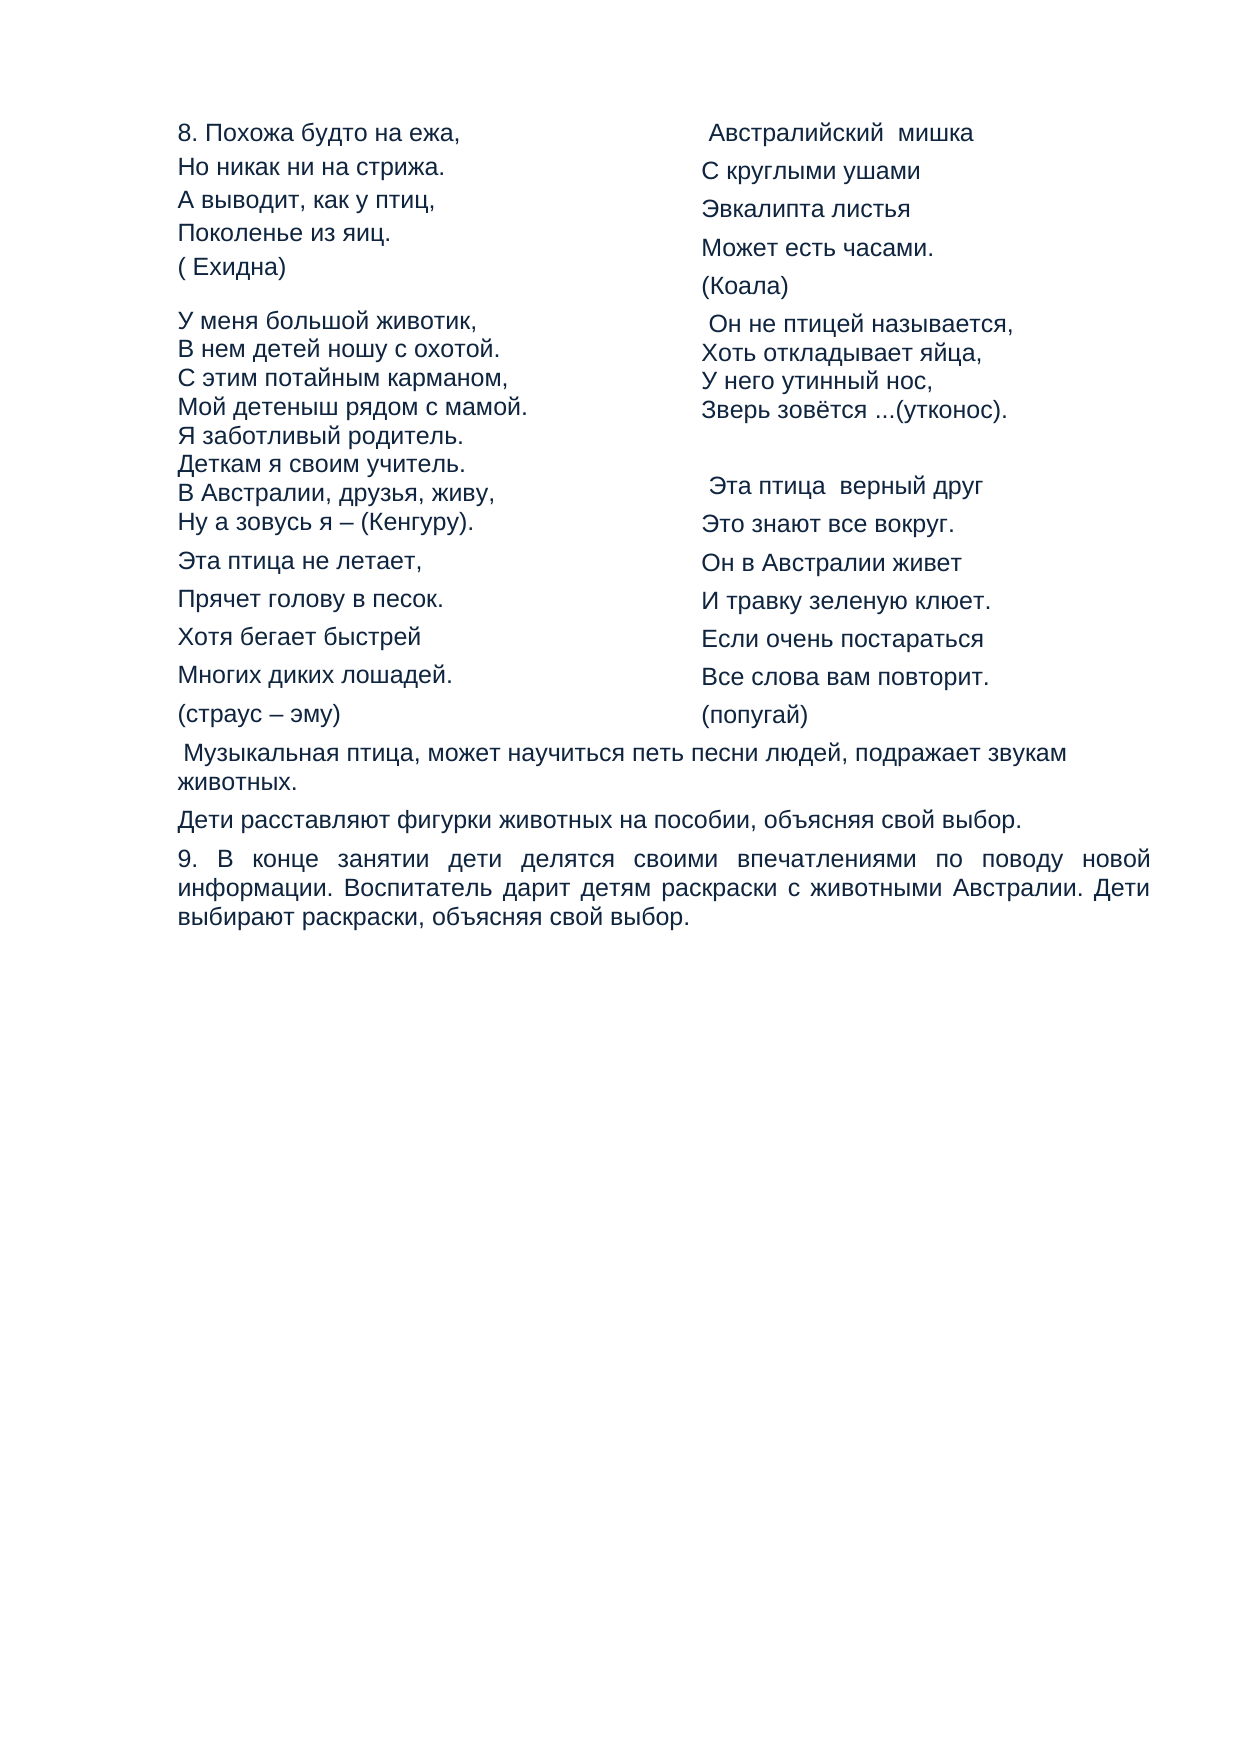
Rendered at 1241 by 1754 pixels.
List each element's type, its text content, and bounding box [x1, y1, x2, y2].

text У меня большой животик, В нем детей ношу с охотой. С этим потайным карманом, Мой детеныш рядом с мамой. Я заботливый родитель. Деткам я своим учитель. В Австралии, друзья, живу, Ну а зовусь я – (Кенгуру). [177, 306, 627, 536]
text И травку зеленую клюет. [701, 586, 1152, 614]
text (Коала) [701, 271, 1152, 299]
text Прячет голову в песок. [177, 584, 627, 613]
text 9. В конце занятии дети делятся своими впечатлениями по поводу новой информации. Воспитатель дарит детям раскраски с животными Австралии. Дети выбирают раскраски, объясняя свой выбор. [177, 844, 1152, 930]
text 8. Похожа будто на ежа, Но никак ни на стрижа. А выводит, как у птиц, Поколенье из яиц. ( Ехидна) [177, 118, 627, 281]
text С круглыми ушами [701, 156, 1152, 185]
text (попугай) [701, 700, 1152, 729]
text Может есть часами. [701, 232, 1152, 261]
text Он не птицей называется, Хоть откладывает яйца, У него утинный нос, Зверь зовётся ...(утконос). [701, 309, 1152, 424]
text Эвкалипта листья [701, 194, 1152, 223]
text Эта птица верный друг [701, 471, 1152, 500]
text Многих диких лошадей. [177, 661, 627, 689]
text Хотя бегает быстрей [177, 622, 627, 651]
text Он в Австралии живет [701, 547, 1152, 576]
text Эта птица не летает, [177, 546, 627, 575]
text Это знают все вокруг. [701, 509, 1152, 538]
text Если очень постараться [701, 624, 1152, 652]
text Музыкальная птица, может научиться петь песни людей, подражает звукам животных. [177, 738, 1152, 796]
text Дети расставляют фигурки животных на пособии, объясняя свой выбор. [177, 805, 1152, 834]
text Австралийский мишка [701, 118, 1152, 147]
text (страус – эму) [177, 699, 627, 727]
text Все слова вам повторит. [701, 662, 1152, 691]
